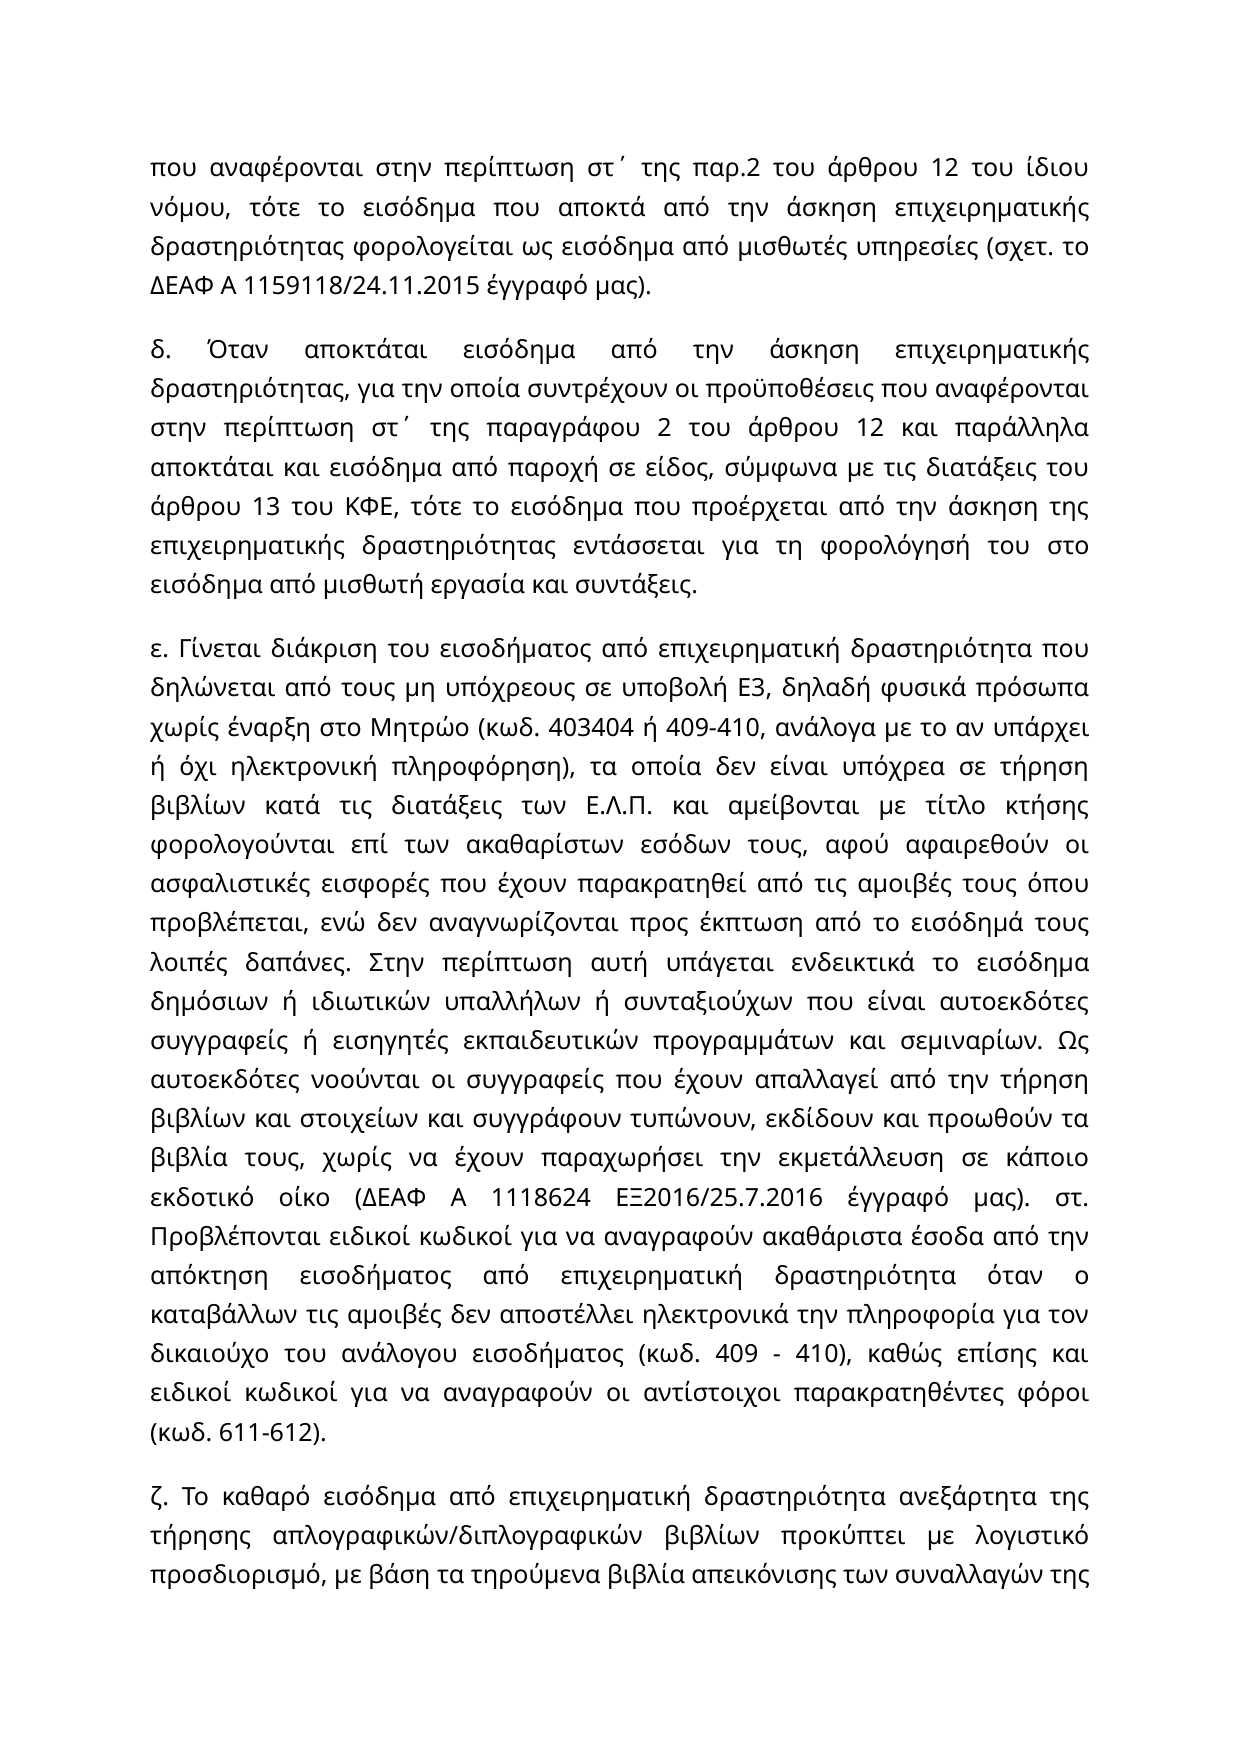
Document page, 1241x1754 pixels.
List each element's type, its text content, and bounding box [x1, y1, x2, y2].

text που αναφέρονται στην περίπτωση στ΄ της παρ.2 του άρθρου 12 του ίδιου νόμου, τότε το εισόδημα που αποκτά από την άσκηση επιχειρηματικής δραστηριότητας φορολογείται ως εισόδημα από μισθωτές υπηρεσίες (σχετ. το ΔΕΑΦ Α 1159118/24.11.2015 έγγραφό μας). [150, 150, 1090, 302]
text δ. Όταν αποκτάται εισόδημα από την άσκηση επιχειρηματικής δραστηριότητας, για την οποία συντρέχουν οι προϋποθέσεις που αναφέρονται στην περίπτωση στ΄ της παραγράφου 2 του άρθρου 12 και παράλληλα αποκτάται και εισόδημα από παροχή σε είδος, σύμφωνα με τις διατάξεις του άρθρου 13 του ΚΦΕ, τότε το εισόδημα που προέρχεται από την άσκηση της επιχειρηματικής δραστηριότητας εντάσσεται για τη φορολόγησή του στο εισόδημα από μισθωτή εργασία και συντάξεις. [150, 332, 1090, 601]
text ζ. Το καθαρό εισόδημα από επιχειρηματική δραστηριότητα ανεξάρτητα της τήρησης απλογραφικών/διπλογραφικών βιβλίων προκύπτει με λογιστικό προσδιορισμό, με βάση τα τηρούμενα βιβλία απεικόνισης των συναλλαγών της [150, 1478, 1090, 1591]
text ε. Γίνεται διάκριση του εισοδήματος από επιχειρηματική δραστηριότητα που δηλώνεται από τους μη υπόχρεους σε υποβολή Ε3, δηλαδή φυσικά πρόσωπα χωρίς έναρξη στο Μητρώο (κωδ. 403404 ή 409-410, ανάλογα με το αν υπάρχει ή όχι ηλεκτρονική πληροφόρηση), τα οποία δεν είναι υπόχρεα σε τήρηση βιβλίων κατά τις διατάξεις των Ε.Λ.Π. και αμείβονται με τίτλο κτήσης φορολογούνται επί των ακαθαρίστων εσόδων τους, αφού αφαιρεθούν οι ασφαλιστικές εισφορές που έχουν παρακρατηθεί από τις αμοιβές τους όπου προβλέπεται, ενώ δεν αναγνωρίζονται προς έκπτωση από το εισόδημά τους λοιπές δαπάνες. Στην περίπτωση αυτή υπάγεται ενδεικτικά το εισόδημα δημόσιων ή ιδιωτικών υπαλλήλων ή συνταξιούχων που είναι αυτοεκδότες συγγραφείς ή εισηγητές εκπαιδευτικών προγραμμάτων και σεμιναρίων. Ως αυτοεκδότες νοούνται οι συγγραφείς που έχουν απαλλαγεί από την τήρηση βιβλίων και στοιχείων και συγγράφουν τυπώνουν, εκδίδουν και προωθούν τα βιβλία τους, χωρίς να έχουν παραχωρήσει την εκμετάλλευση σε κάποιο εκδοτικό οίκο (ΔΕΑΦ Α 1118624 ΕΞ2016/25.7.2016 έγγραφό μας). στ. Προβλέπονται ειδικοί κωδικοί για να αναγραφούν ακαθάριστα έσοδα από την απόκτηση εισοδήματος από επιχειρηματική δραστηριότητα όταν ο καταβάλλων τις αμοιβές δεν αποστέλλει ηλεκτρονικά την πληροφορία για τον δικαιούχο του ανάλογου εισοδήματος (κωδ. 409 - 410), καθώς επίσης και ειδικοί κωδικοί για να αναγραφούν οι αντίστοιχοι παρακρατηθέντες φόροι (κωδ. 611-612). [150, 631, 1090, 1448]
